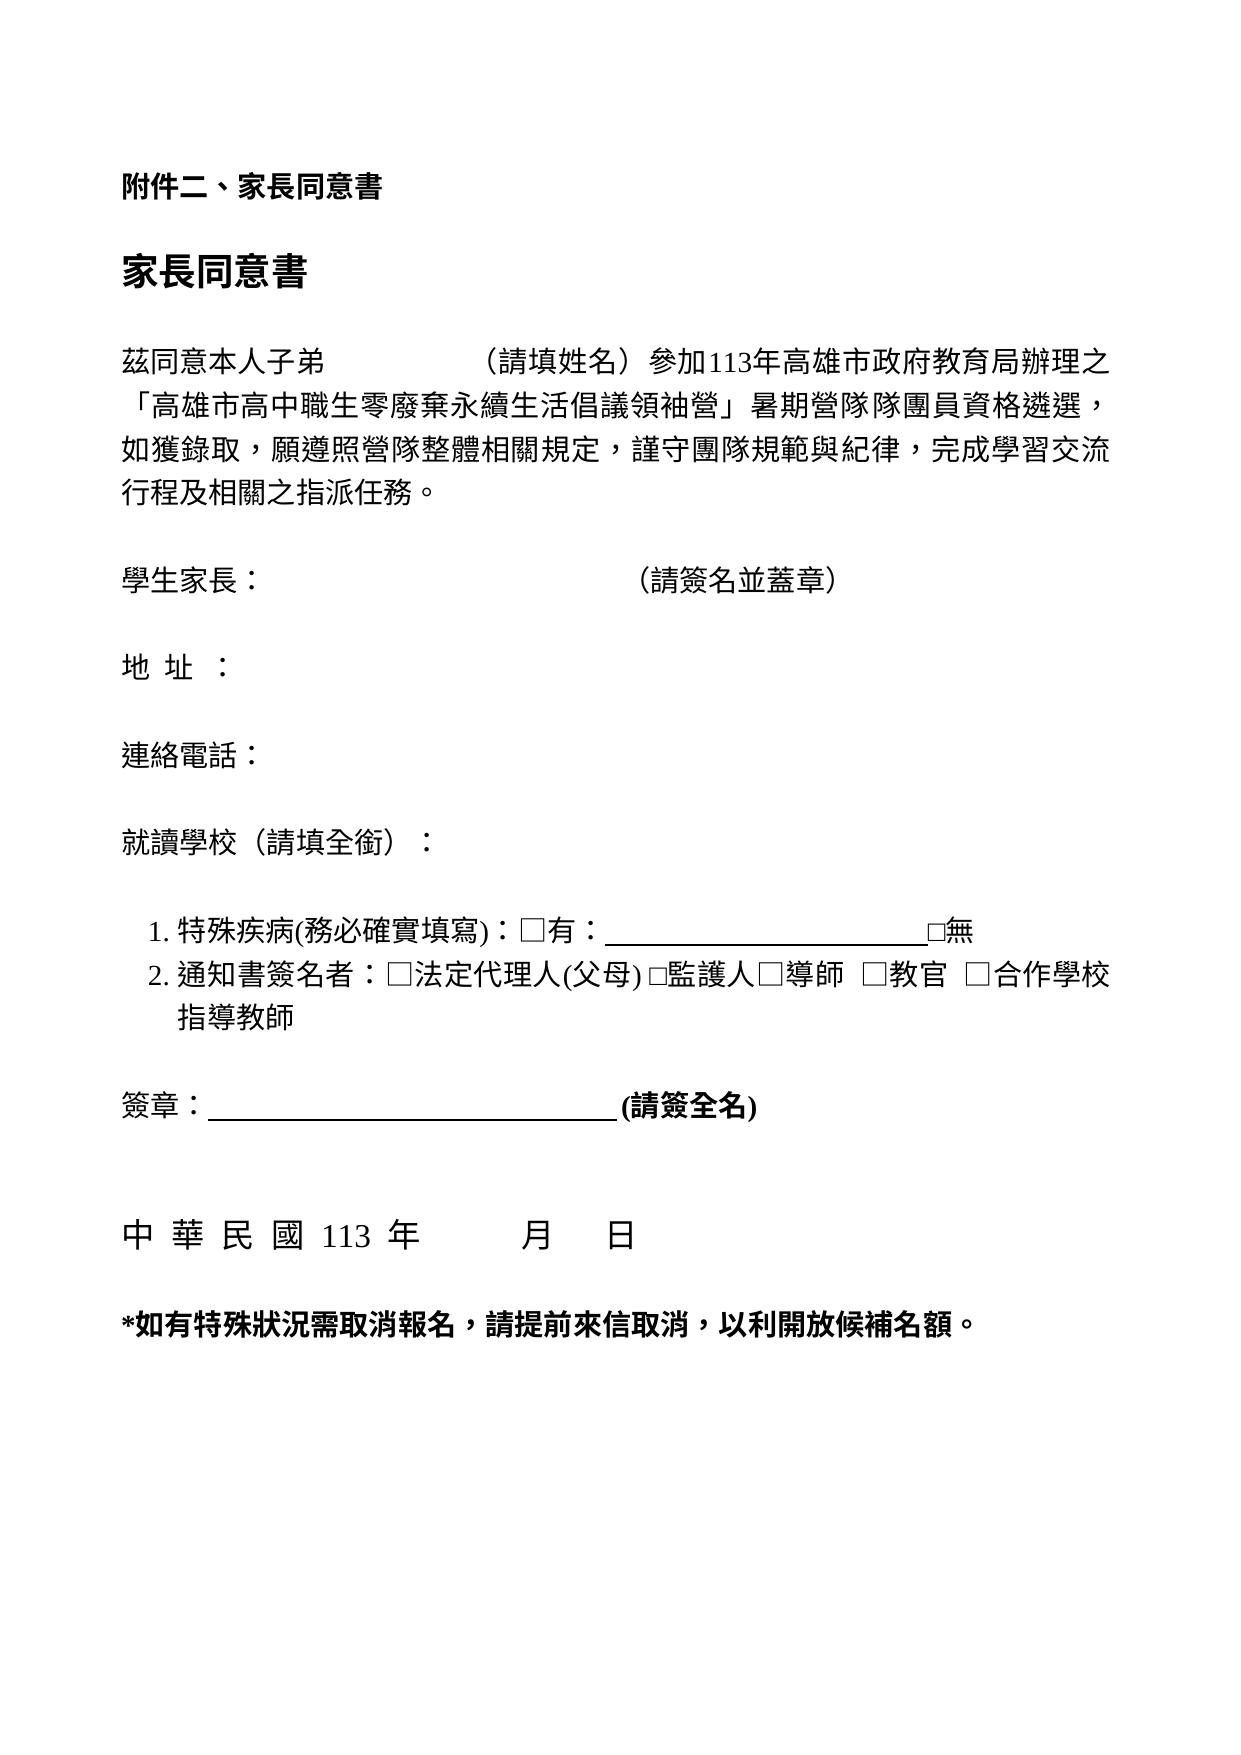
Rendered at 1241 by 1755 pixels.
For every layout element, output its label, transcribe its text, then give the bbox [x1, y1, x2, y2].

text 連絡電話： [121, 731, 1111, 775]
text 附件二、家長同意書 [121, 162, 1111, 206]
text *如有特殊狀況需取消報名，請提前來信取消，以利開放候補名額。 [121, 1300, 1111, 1344]
text 家長同意書 [121, 250, 1111, 294]
text 簽章： (請簽全名) [121, 1081, 1111, 1125]
text 地 址 ： [121, 644, 1111, 687]
list 特殊疾病(務必確實填寫)：□有： □無 [148, 906, 1111, 950]
text 茲同意本人子弟 （請填姓名）參加113年高雄市政府教育局辦理之「高雄市高中職生零廢棄永續生活倡議領袖營」暑期營隊隊團員資格遴選，如獲錄取，願遵照營隊整體相關規定，謹守團隊規範與紀律，完成學習交流行程及相關之指派任務。 [121, 337, 1111, 512]
text 中 華 民 國 113 年 月 日 [121, 1212, 1111, 1256]
list 通知書簽名者：□法定代理人(父母) □監護人□導師 □教官 □合作學校指導教師 [148, 950, 1111, 1037]
text 就讀學校（請填全銜）： [121, 819, 1111, 862]
text 學生家長： （請簽名並蓋章） [121, 556, 1111, 600]
